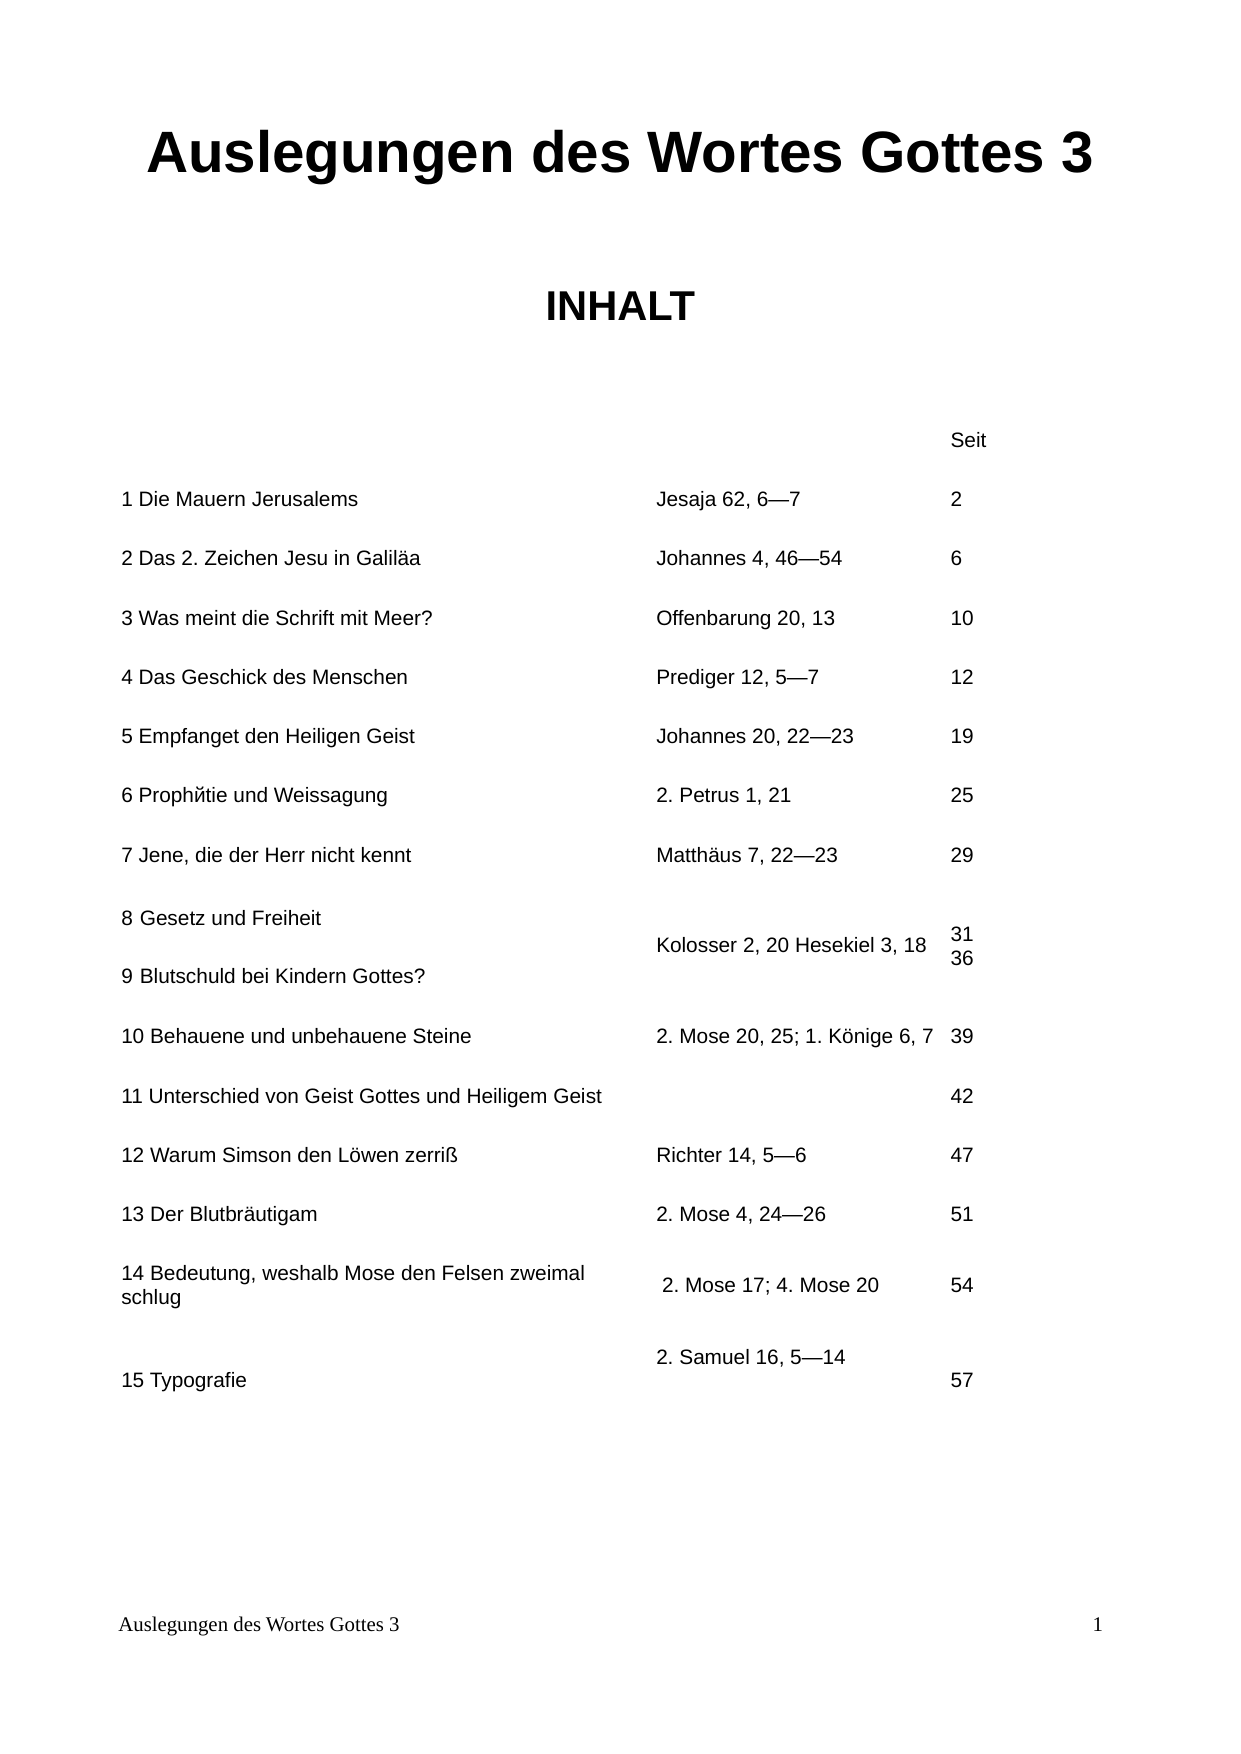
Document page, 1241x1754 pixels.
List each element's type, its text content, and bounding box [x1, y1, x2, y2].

table_cell 2. Petrus 1, 21 [653, 780, 947, 840]
table_cell 51 [948, 1199, 992, 1258]
table_cell 10 [948, 603, 992, 662]
table_cell Johannes 4, 46—54 [653, 543, 947, 603]
table_cell 2. Samuel 16, 5—14 [653, 1342, 947, 1447]
table_cell Johannes 20, 22—23 [653, 721, 947, 780]
table_cell 5 Empfanget den Heiligen Geist [118, 721, 653, 780]
table_cell 12 Warum Simson den Löwen zerriß [118, 1140, 653, 1199]
table_cell Offenbarung 20, 13 [653, 603, 947, 662]
table_cell 6 Prophйtie und Weissagung [118, 780, 653, 840]
table_cell Richter 14, 5—6 [653, 1140, 947, 1199]
table_cell 47 [948, 1140, 992, 1199]
table_cell 8 Gesetz und Freiheit 9 Blutschuld bei Kindern Gottes? [118, 899, 653, 1021]
table_cell 6 [948, 543, 992, 603]
table_cell [653, 1081, 947, 1140]
table_cell 2. Mose 20, 25; 1. Könige 6, 7 [653, 1021, 947, 1081]
table_cell Prediger 12, 5—7 [653, 662, 947, 721]
table_cell 10 Behauene und unbehauene Steine [118, 1021, 653, 1081]
table_cell 25 [948, 780, 992, 840]
table_header [118, 425, 653, 484]
text INHALT [118, 281, 1122, 329]
table_cell 12 [948, 662, 992, 721]
table_cell 13 Der Blutbräutigam [118, 1199, 653, 1258]
table_cell 2. Mose 4, 24—26 [653, 1199, 947, 1258]
table_cell 2 [948, 484, 992, 543]
table_header Seit [948, 425, 992, 484]
table_cell Kolosser 2, 20 Hesekiel 3, 18 [653, 899, 947, 1021]
table_cell 7 Jene, die der Herr nicht kennt [118, 840, 653, 899]
table_cell 57 [948, 1342, 992, 1447]
table_cell 2. Mose 17; 4. Mose 20 [653, 1258, 947, 1342]
table_cell 11 Unterschied von Geist Gottes und Heiligem Geist [118, 1081, 653, 1140]
table_header [653, 425, 947, 484]
table_cell Matthäus 7, 22—23 [653, 840, 947, 899]
table_cell 54 [948, 1258, 992, 1342]
table_cell 31 36 [948, 899, 992, 1021]
text Auslegungen des Wortes Gottes 3 [118, 118, 1122, 185]
table_cell 2 Das 2. Zeichen Jesu in Galiläa [118, 543, 653, 603]
table_cell Jesaja 62, 6—7 [653, 484, 947, 543]
table_cell 3 Was meint die Schrift mit Meer? [118, 603, 653, 662]
table_cell 39 [948, 1021, 992, 1081]
table_cell 4 Das Geschick des Menschen [118, 662, 653, 721]
table_cell 1 Die Mauern Jerusalems [118, 484, 653, 543]
table_cell 19 [948, 721, 992, 780]
table_cell 29 [948, 840, 992, 899]
table_cell 15 Typografie [118, 1342, 653, 1447]
table_cell 14 Bedeutung, weshalb Mose den Felsen zweimal schlug [118, 1258, 653, 1342]
table_cell 42 [948, 1081, 992, 1140]
